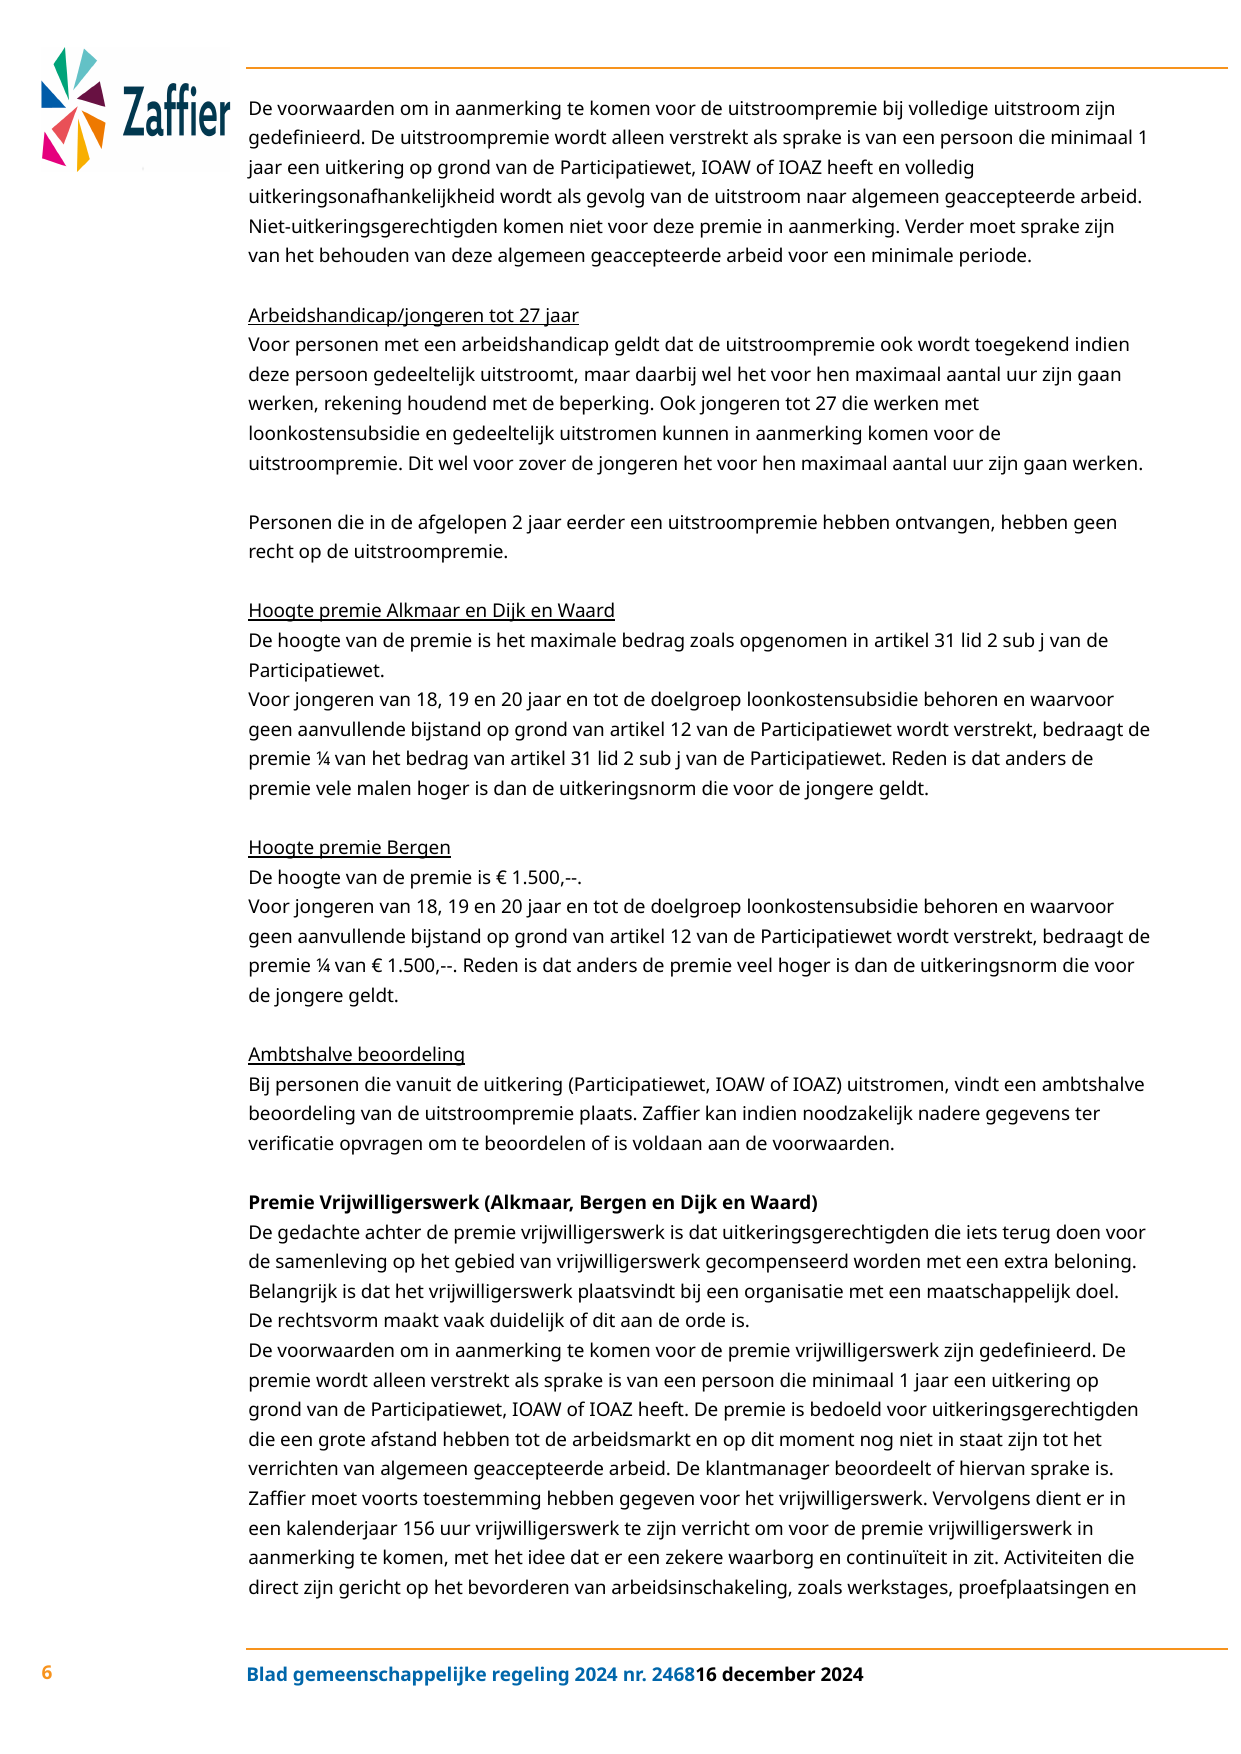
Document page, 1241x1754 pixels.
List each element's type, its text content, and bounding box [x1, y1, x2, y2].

text De voorwaarden om in aanmerking te komen voor de premie vrijwilligerswerk zijn gedefinieerd. De premie wordt alleen verstrekt als sprake is van een persoon die minimaal 1 jaar een uitkering op grond van de Participatiewet, IOAW of IOAZ heeft. De premie is bedoeld voor uitkeringsgerechtigden die een grote afstand hebben tot de arbeidsmarkt en op dit moment nog niet in staat zijn tot het verrichten van algemeen geaccepteerde arbeid. De klantmanager beoordeelt of hiervan sprake is. Zaffier moet voorts toestemming hebben gegeven voor het vrijwilligerswerk. Vervolgens dient er in een kalenderjaar 156 uur vrijwilligerswerk te zijn verricht om voor de premie vrijwilligerswerk in aanmerking te komen, met het idee dat er een zekere waarborg en continuïteit in zit. Activiteiten die direct zijn gericht op het bevorderen van arbeidsinschakeling, zoals werkstages, proefplaatsingen en [248, 1337, 1152, 1600]
text Hoogte premie Alkmaar en Dijk en Waard [248, 598, 1152, 623]
text De hoogte van de premie is € 1.500,--. [248, 864, 1152, 890]
picture [41, 47, 231, 172]
text Ambtshalve beoordeling [248, 1041, 1152, 1067]
text Voor personen met een arbeidshandicap geldt dat de uitstroompremie ook wordt toegekend indien deze persoon gedeeltelijk uitstroomt, maar daarbij wel het voor hen maximaal aantal uur zijn gaan werken, rekening houdend met de beperking. Ook jongeren tot 27 die werken met loonkostensubsidie en gedeeltelijk uitstromen kunnen in aanmerking komen voor de uitstroompremie. Dit wel voor zover de jongeren het voor hen maximaal aantal uur zijn gaan werken. [248, 331, 1152, 476]
text Voor jongeren van 18, 19 en 20 jaar en tot de doelgroep loonkostensubsidie behoren en waarvoor geen aanvullende bijstand op grond van artikel 12 van de Participatiewet wordt verstrekt, bedraagt de premie ¼ van € 1.500,--. Reden is dat anders de premie veel hoger is dan de uitkeringsnorm die voor de jongere geldt. [248, 893, 1152, 1008]
text Personen die in de afgelopen 2 jaar eerder een uitstroompremie hebben ontvangen, hebben geen recht op de uitstroompremie. [248, 509, 1152, 564]
text De voorwaarden om in aanmerking te komen voor de uitstroompremie bij volledige uitstroom zijn gedefinieerd. De uitstroompremie wordt alleen verstrekt als sprake is van een persoon die minimaal 1 jaar een uitkering op grond van de Participatiewet, IOAW of IOAZ heeft en volledig uitkeringsonafhankelijkheid wordt als gevolg van de uitstroom naar algemeen geaccepteerde arbeid. Niet-uitkeringsgerechtigden komen niet voor deze premie in aanmerking. Verder moet sprake zijn van het behouden van deze algemeen geaccepteerde arbeid voor een minimale periode. [248, 95, 1152, 268]
text Premie Vrijwilligerswerk (Alkmaar, Bergen en Dijk en Waard) [248, 1189, 1152, 1215]
text Belangrijk is dat het vrijwilligerswerk plaatsvindt bij een organisatie met een maatschappelijk doel. [248, 1278, 1152, 1304]
text Hoogte premie Bergen [248, 834, 1152, 860]
text De rechtsvorm maakt vaak duidelijk of dit aan de orde is. [248, 1308, 1152, 1333]
text Voor jongeren van 18, 19 en 20 jaar en tot de doelgroep loonkostensubsidie behoren en waarvoor geen aanvullende bijstand op grond van artikel 12 van de Participatiewet wordt verstrekt, bedraagt de premie ¼ van het bedrag van artikel 31 lid 2 sub j van de Participatiewet. Reden is dat anders de premie vele malen hoger is dan de uitkeringsnorm die voor de jongere geldt. [248, 686, 1152, 801]
text Arbeidshandicap/jongeren tot 27 jaar [248, 302, 1152, 328]
text De hoogte van de premie is het maximale bedrag zoals opgenomen in artikel 31 lid 2 sub j van de Participatiewet. [248, 627, 1152, 683]
text De gedachte achter de premie vrijwilligerswerk is dat uitkeringsgerechtigden die iets terug doen voor de samenleving op het gebied van vrijwilligerswerk gecompenseerd worden met een extra beloning. [248, 1219, 1152, 1274]
text Bij personen die vanuit de uitkering (Participatiewet, IOAW of IOAZ) uitstromen, vindt een ambtshalve beoordeling van de uitstroompremie plaats. Zaffier kan indien noodzakelijk nadere gegevens ter verificatie opvragen om te beoordelen of is voldaan aan de voorwaarden. [248, 1071, 1152, 1156]
